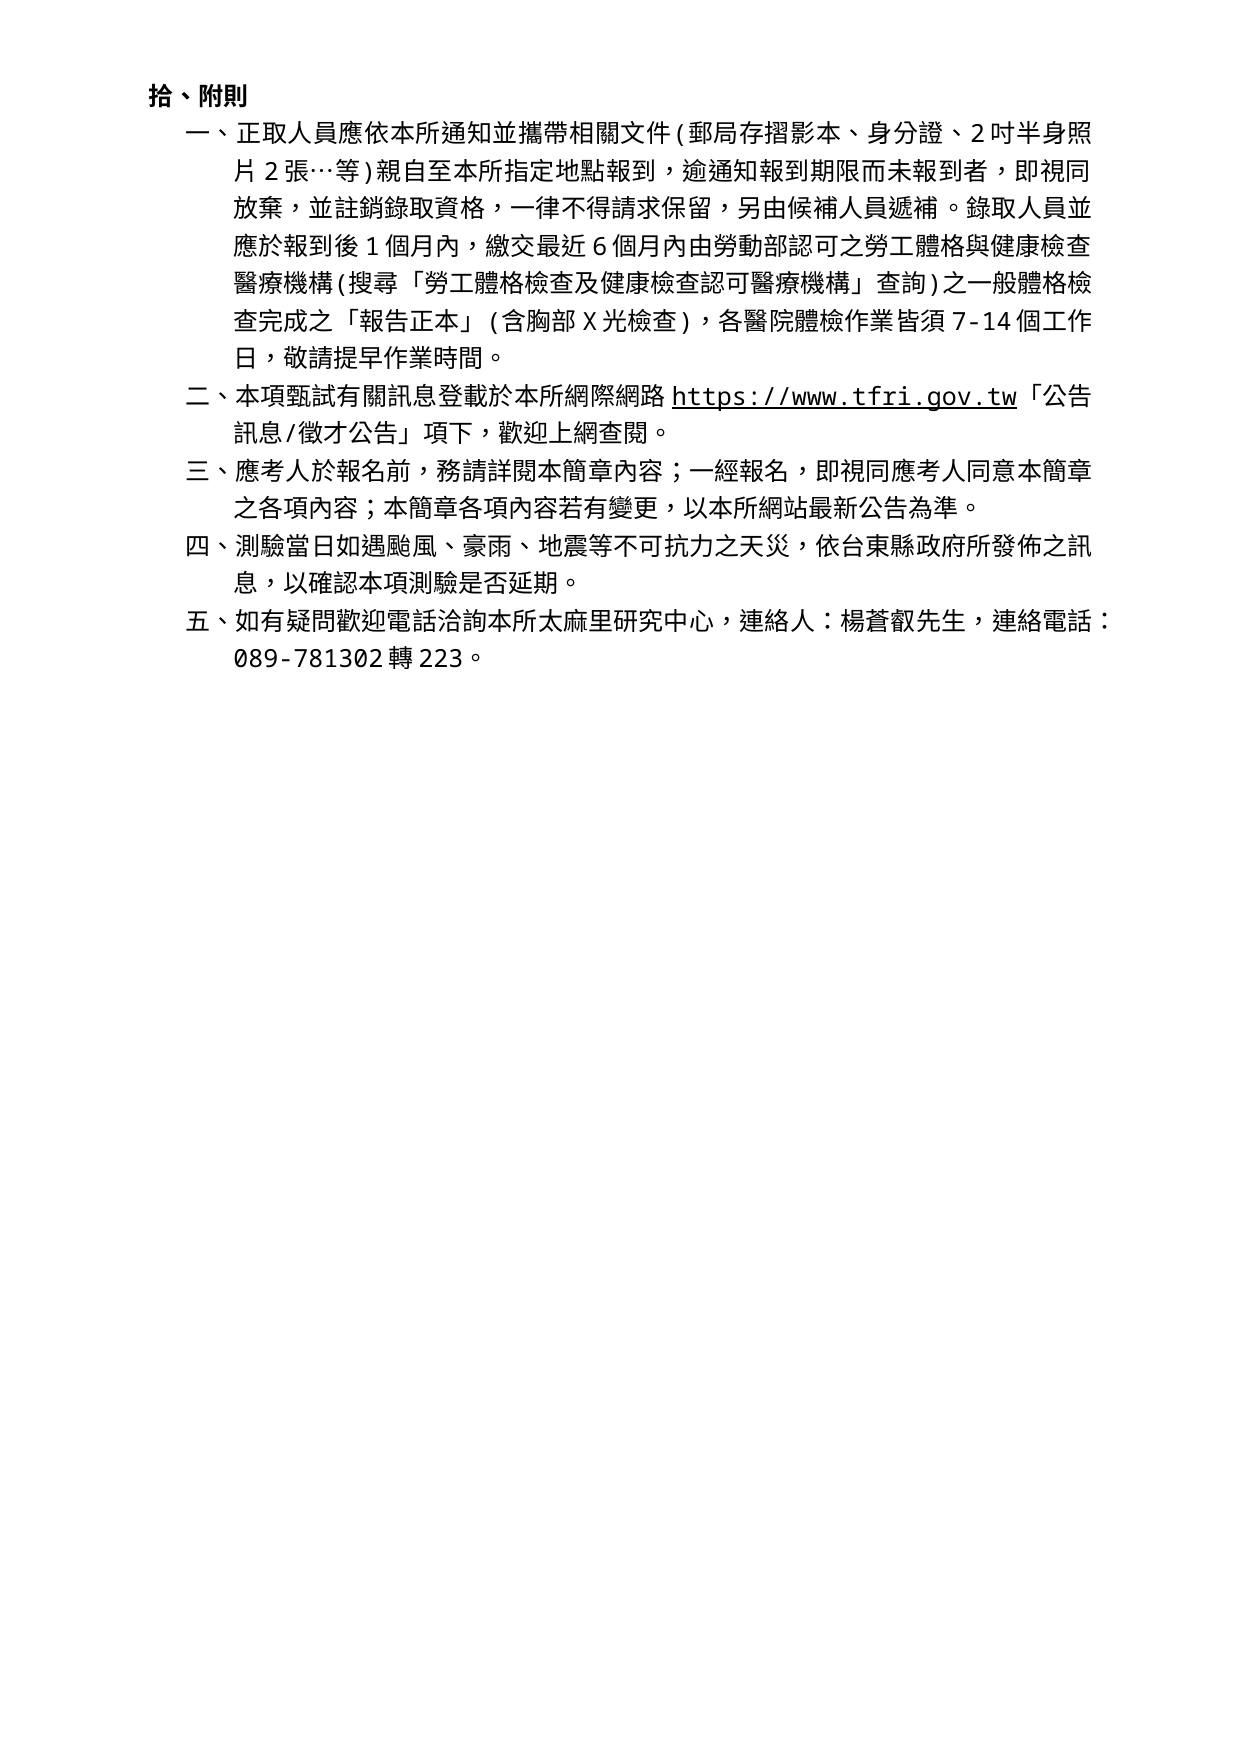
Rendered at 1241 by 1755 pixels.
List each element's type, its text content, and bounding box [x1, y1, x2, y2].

text 拾、附則 [148, 75, 1093, 112]
text 四、測驗當日如遇颱風、豪雨、地震等不可抗力之天災，依台東縣政府所發佈之訊息，以確認本項測驗是否延期。 [185, 525, 1093, 600]
text 二、本項甄試有關訊息登載於本所網際網路https://www.tfri.gov.tw「公告訊息/徵才公告」項下，歡迎上網查閱。 [185, 375, 1093, 450]
text 三、應考人於報名前，務請詳閱本簡章內容；一經報名，即視同應考人同意本簡章之各項內容；本簡章各項內容若有變更，以本所網站最新公告為準。 [185, 450, 1093, 525]
text 五、如有疑問歡迎電話洽詢本所太麻里研究中心，連絡人：楊蒼叡先生，連絡電話：089-781302轉223。 [185, 600, 1093, 675]
text 一、正取人員應依本所通知並攜帶相關文件(郵局存摺影本、身分證、2吋半身照片2張…等)親自至本所指定地點報到，逾通知報到期限而未報到者，即視同放棄，並註銷錄取資格，一律不得請求保留，另由候補人員遞補。錄取人員並應於報到後1個月內，繳交最近6個月內由勞動部認可之勞工體格與健康檢查醫療機構(搜尋「勞工體格檢查及健康檢查認可醫療機構」查詢)之一般體格檢查完成之「報告正本」(含胸部X光檢查)，各醫院體檢作業皆須7-14個工作日，敬請提早作業時間。 [185, 112, 1093, 375]
